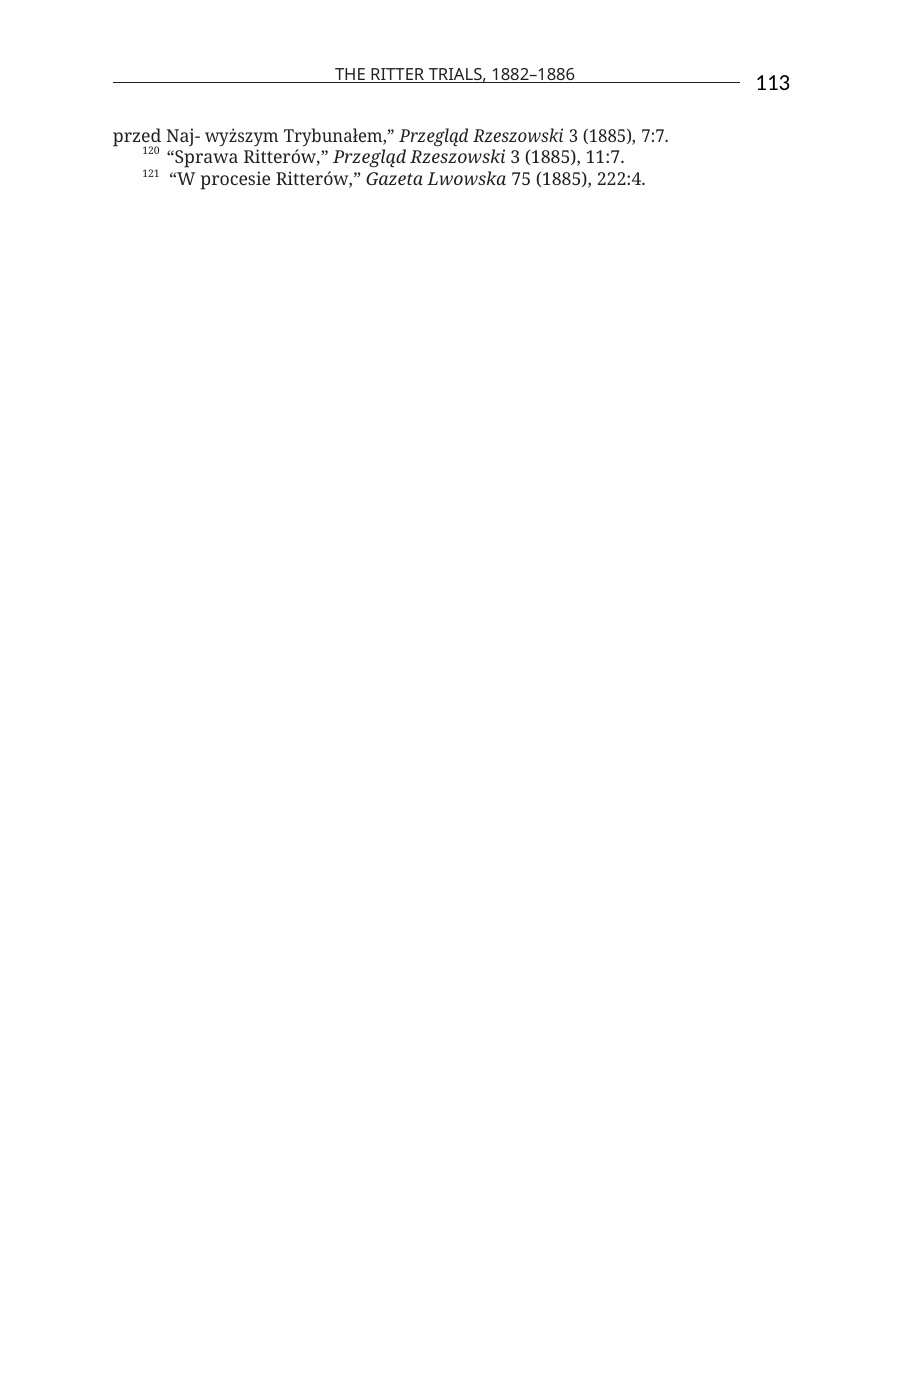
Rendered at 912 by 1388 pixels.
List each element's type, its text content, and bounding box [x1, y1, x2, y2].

text przed Naj- wyższym Trybunałem,” Przegląd Rzeszowski 3 (1885), 7:7. [113, 125, 793, 147]
text 120 “Sprawa Ritterów,” Przegląd Rzeszowski 3 (1885), 11:7. [142, 147, 805, 167]
text 121 “W procesie Ritterów,” Gazeta Lwowska 75 (1885), 222:4. [142, 167, 805, 190]
